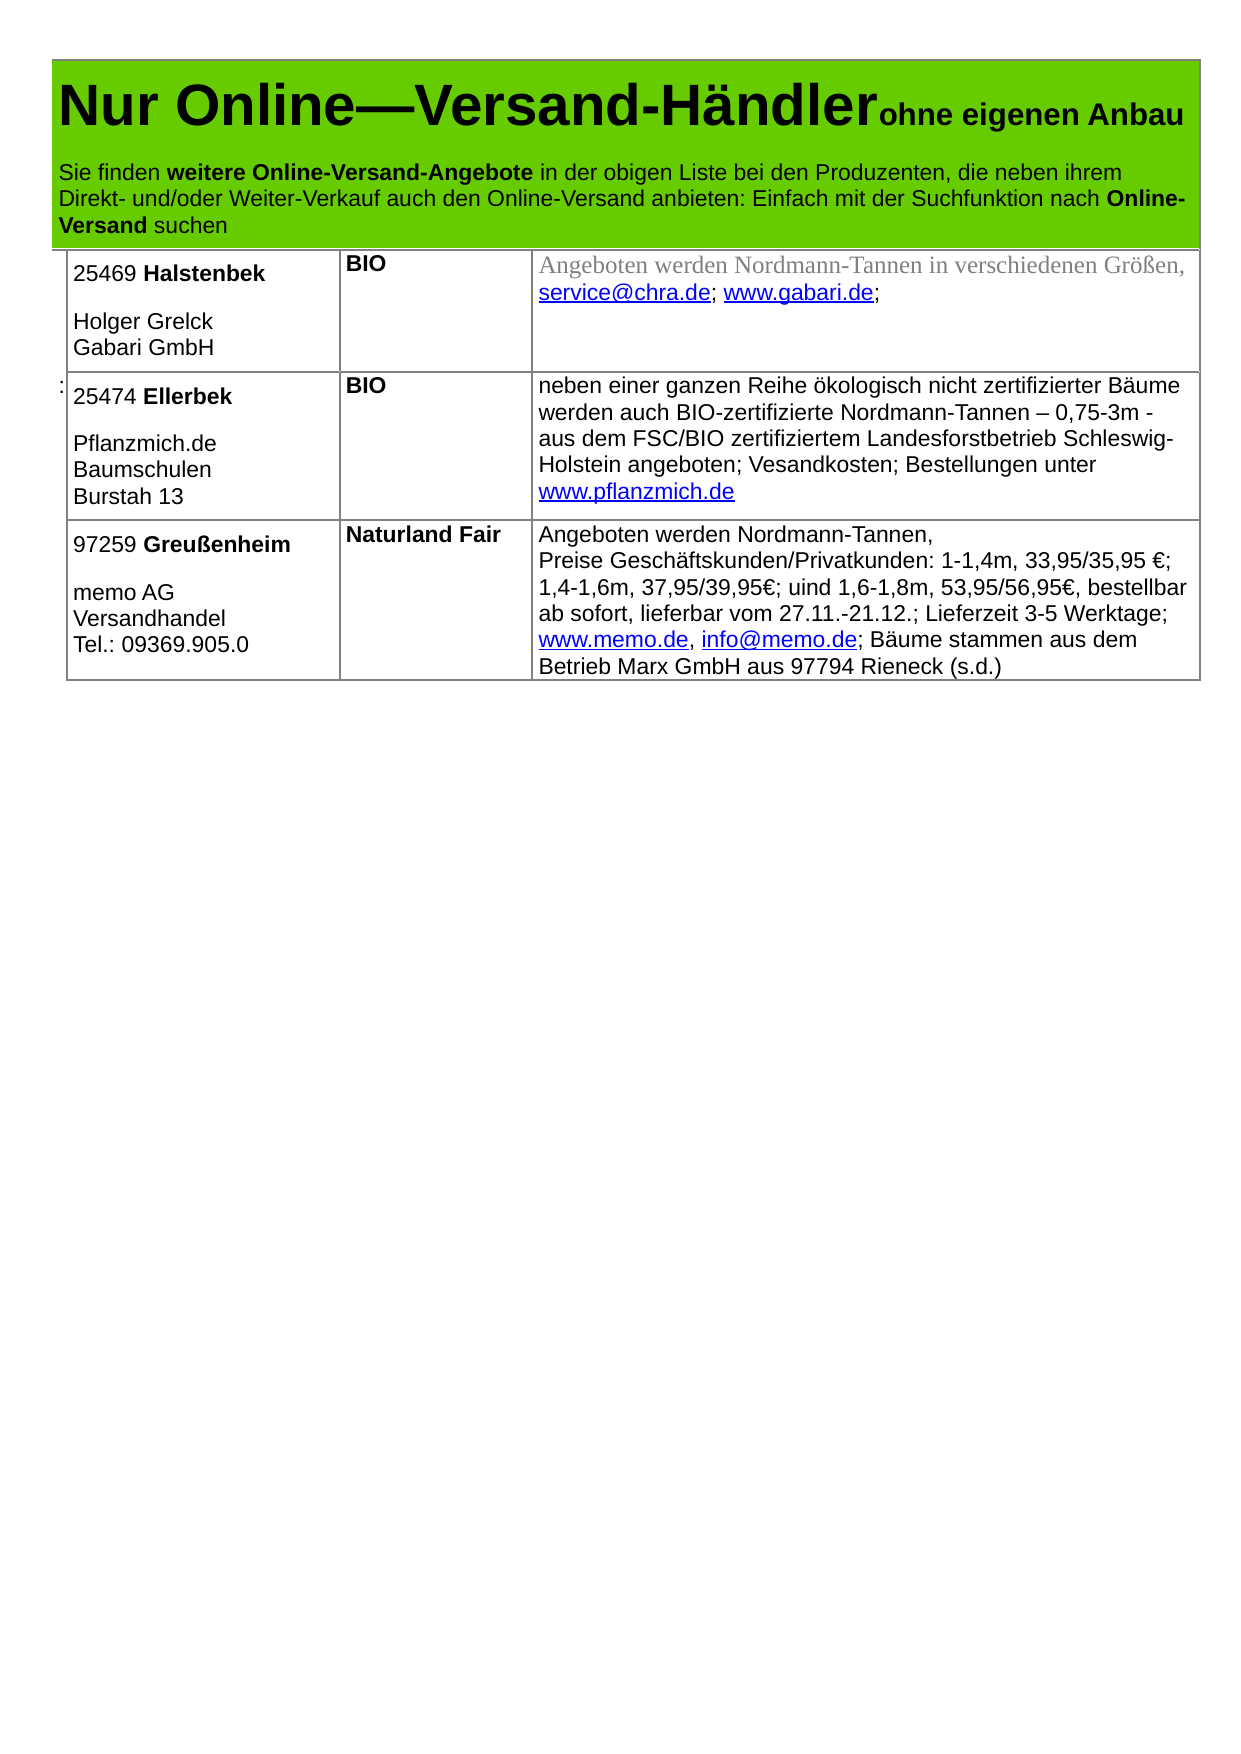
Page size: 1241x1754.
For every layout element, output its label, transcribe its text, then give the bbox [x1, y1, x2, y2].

table_cell [52, 519, 66, 679]
table_cell 97259 Greußenheim memo AG Versandhandel Tel.: 09369.905.0 [68, 521, 339, 679]
table_cell Angeboten werden Nordmann-Tannen, Preise Geschäftskunden/Privatkunden: 1-1,4m, 33,95/35,95 €; 1,4-1,6m, 37,95/39,95€; uind 1,6-1,8m, 53,95/56,95€, bestellbar ab sofort, lieferbar vom 27.11.-21.12.; Lieferzeit 3-5 Werktage; www.memo.de, info@memo.de; Bäume stammen aus dem Betrieb Marx GmbH aus 97794 Rieneck (s.d.) [533, 521, 1199, 679]
table_cell 25474 Ellerbek Pflanzmich.de Baumschulen Burstah 13 [68, 373, 339, 519]
table_cell 25469 Halstenbek Holger Grelck Gabari GmbH [68, 251, 339, 371]
table_cell Nur Online—Versand-Händlerohne eigenen Anbau Sie finden weitere Online-Versand-Angebote in der obigen Liste bei den Produzenten, die neben ihrem Direkt- und/oder Weiter-Verkauf auch den Online-Versand anbieten: Einfach mit der Suchfunktion nach Online-Versand suchen [52, 61, 1199, 248]
table_cell : [52, 371, 66, 519]
table_cell [52, 251, 66, 371]
table_cell BIO [341, 251, 531, 371]
table_cell BIO [341, 373, 531, 519]
table_cell Naturland Fair [341, 521, 531, 679]
table_cell Angeboten werden Nordmann-Tannen in verschiedenen Größen, service@chra.de; www.gabari.de; [533, 251, 1199, 371]
table_cell neben einer ganzen Reihe ökologisch nicht zertifizierter Bäume werden auch BIO-zertifizierte Nordmann-Tannen – 0,75-3m - aus dem FSC/BIO zertifiziertem Landesforstbetrieb Schleswig-Holstein angeboten; Vesandkosten; Bestellungen unter www.pflanzmich.de [533, 373, 1199, 519]
